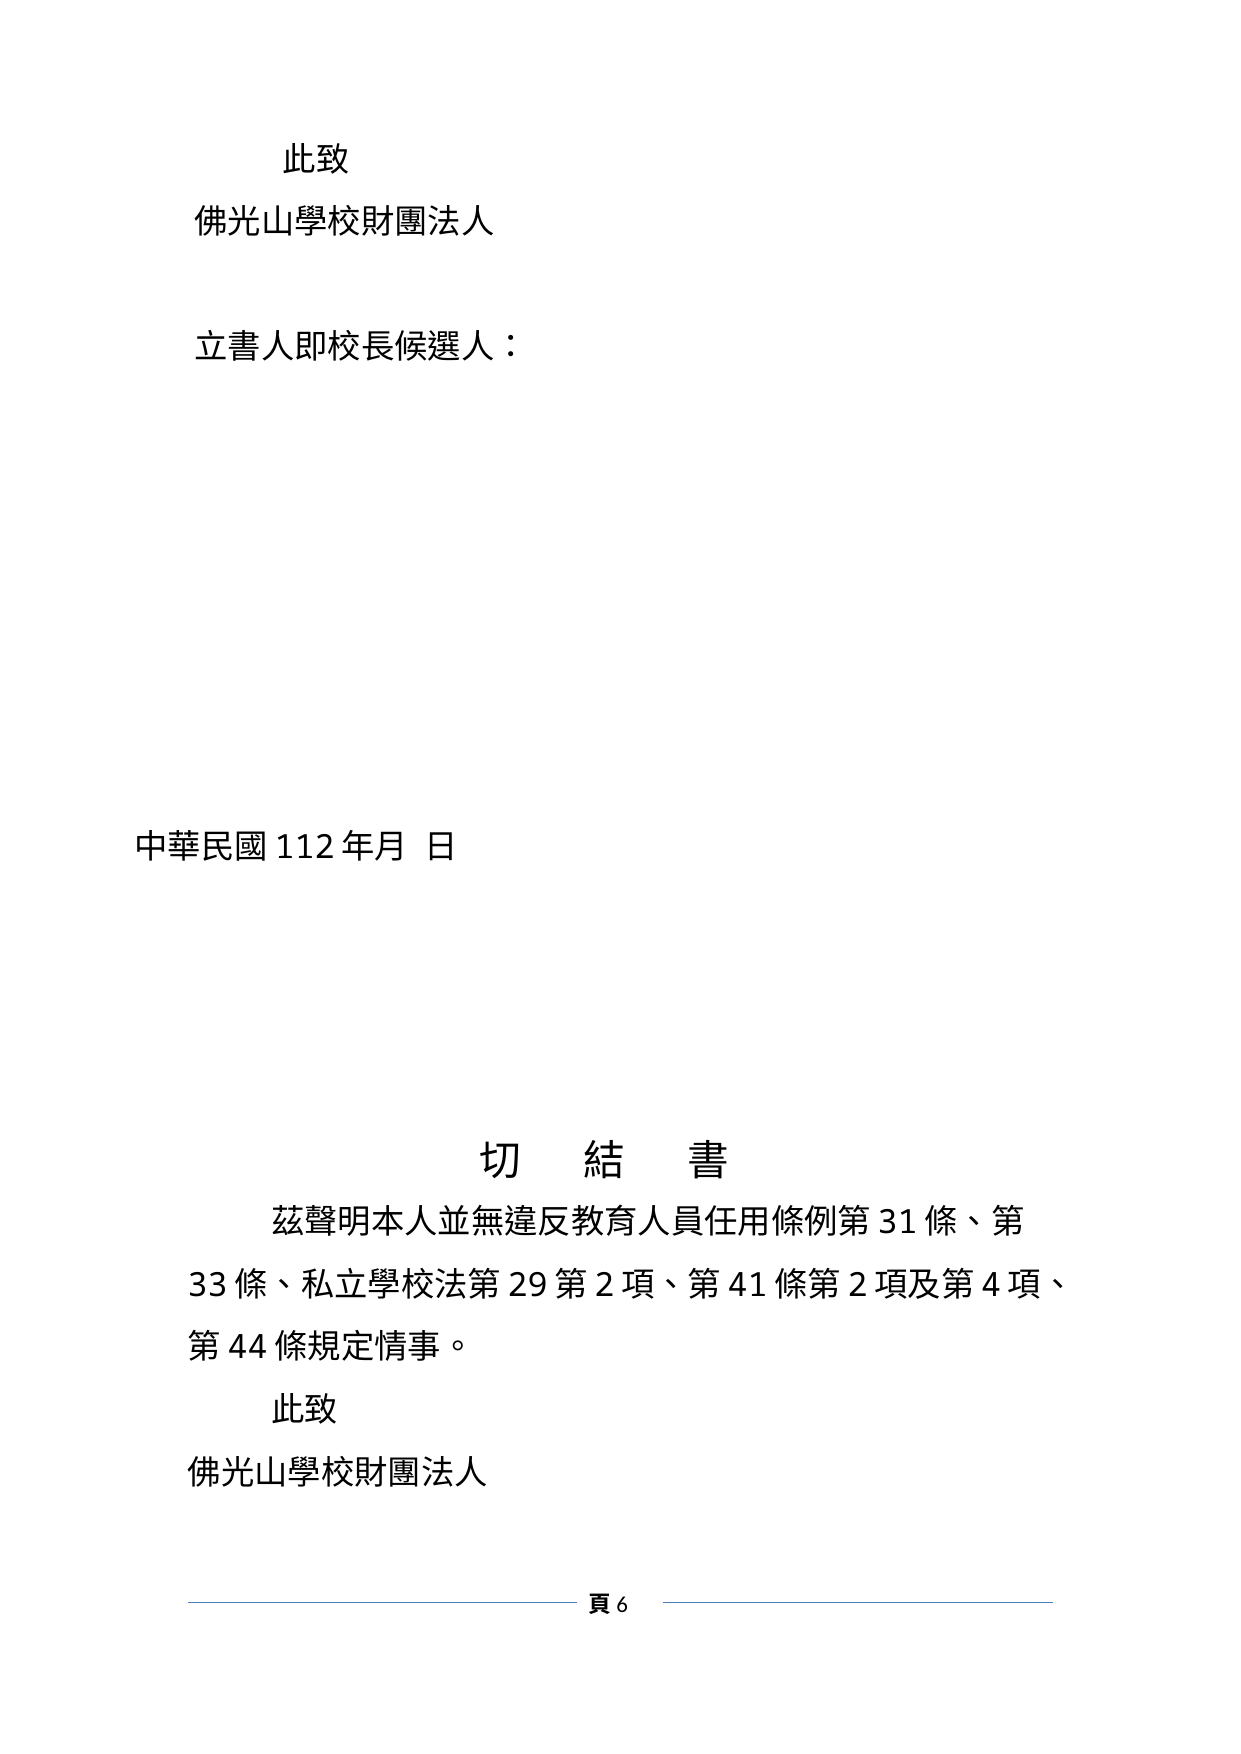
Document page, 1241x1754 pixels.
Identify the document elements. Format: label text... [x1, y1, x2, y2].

text 此致 [187, 1365, 1053, 1428]
table_cell [1180, 114, 1194, 240]
text 茲聲明本人並無違反教育人員任用條例第31條、第33條、私立學校法第29第2項、第41條第2項及第4項、第44條規定情事。 [187, 1178, 1053, 1365]
table_cell [1180, 240, 1194, 990]
text 佛光山學校財團法人 [187, 1428, 1053, 1490]
table_cell 立書人即校長候選人： 中華民國112年月 日 [131, 240, 1180, 990]
table_cell 此致 佛光山學校財團法人 [131, 114, 1180, 240]
text 切 結 書 [187, 1115, 1053, 1178]
